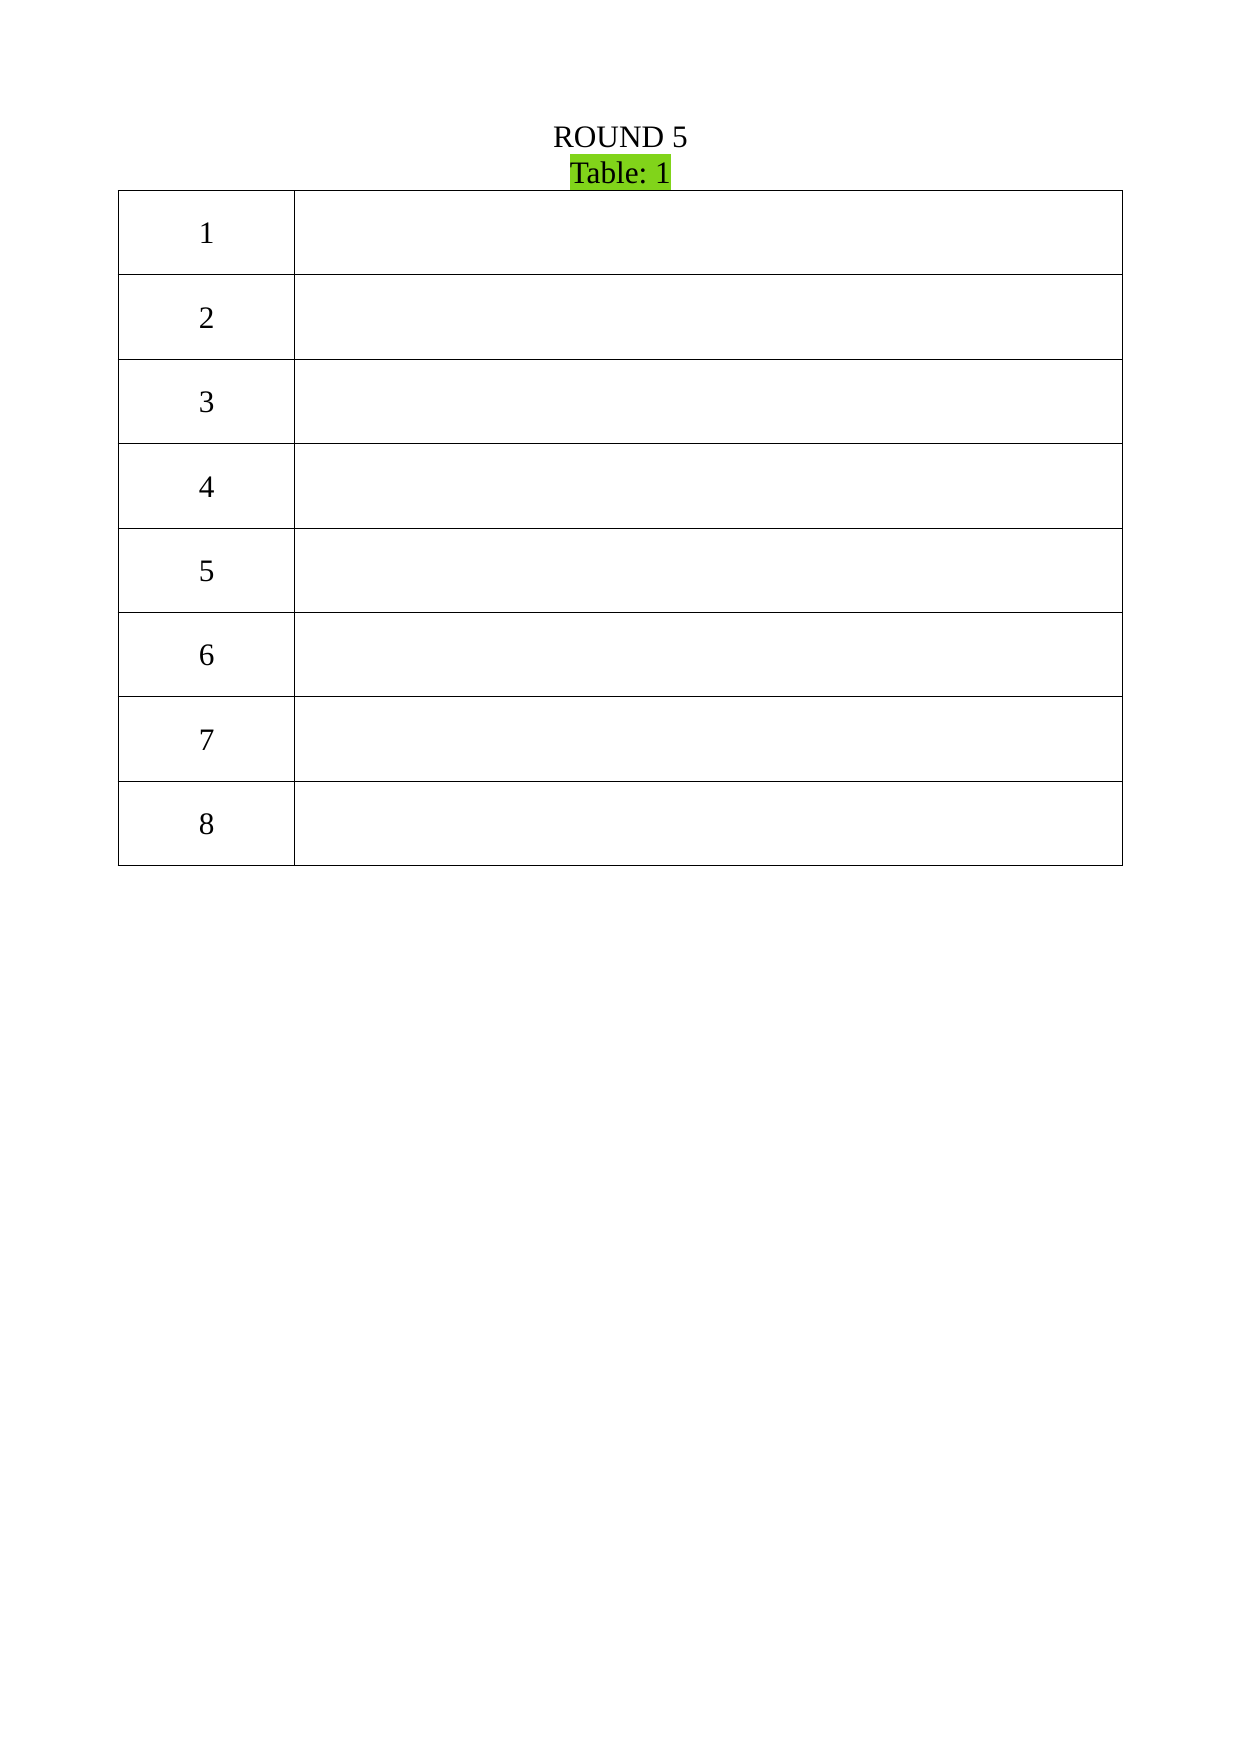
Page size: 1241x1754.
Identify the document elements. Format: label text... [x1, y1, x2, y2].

table_cell [295, 529, 1122, 612]
table_header 1 [119, 191, 294, 274]
text ROUND 5 [118, 118, 1122, 154]
table_cell 2 [119, 275, 294, 359]
table_cell 4 [119, 444, 294, 527]
table_cell 5 [119, 529, 294, 612]
table_header [295, 191, 1122, 274]
table_cell [295, 613, 1122, 696]
table_cell [295, 697, 1122, 781]
table_cell 8 [119, 782, 294, 865]
table_cell [295, 275, 1122, 359]
text Table: 1 [671, 154, 1122, 190]
table_cell 6 [119, 613, 294, 696]
text Table: 1 [118, 154, 570, 190]
table_cell [295, 360, 1122, 443]
table_cell [295, 444, 1122, 527]
table_cell [295, 782, 1122, 865]
table_cell 3 [119, 360, 294, 443]
table_cell 7 [119, 697, 294, 781]
